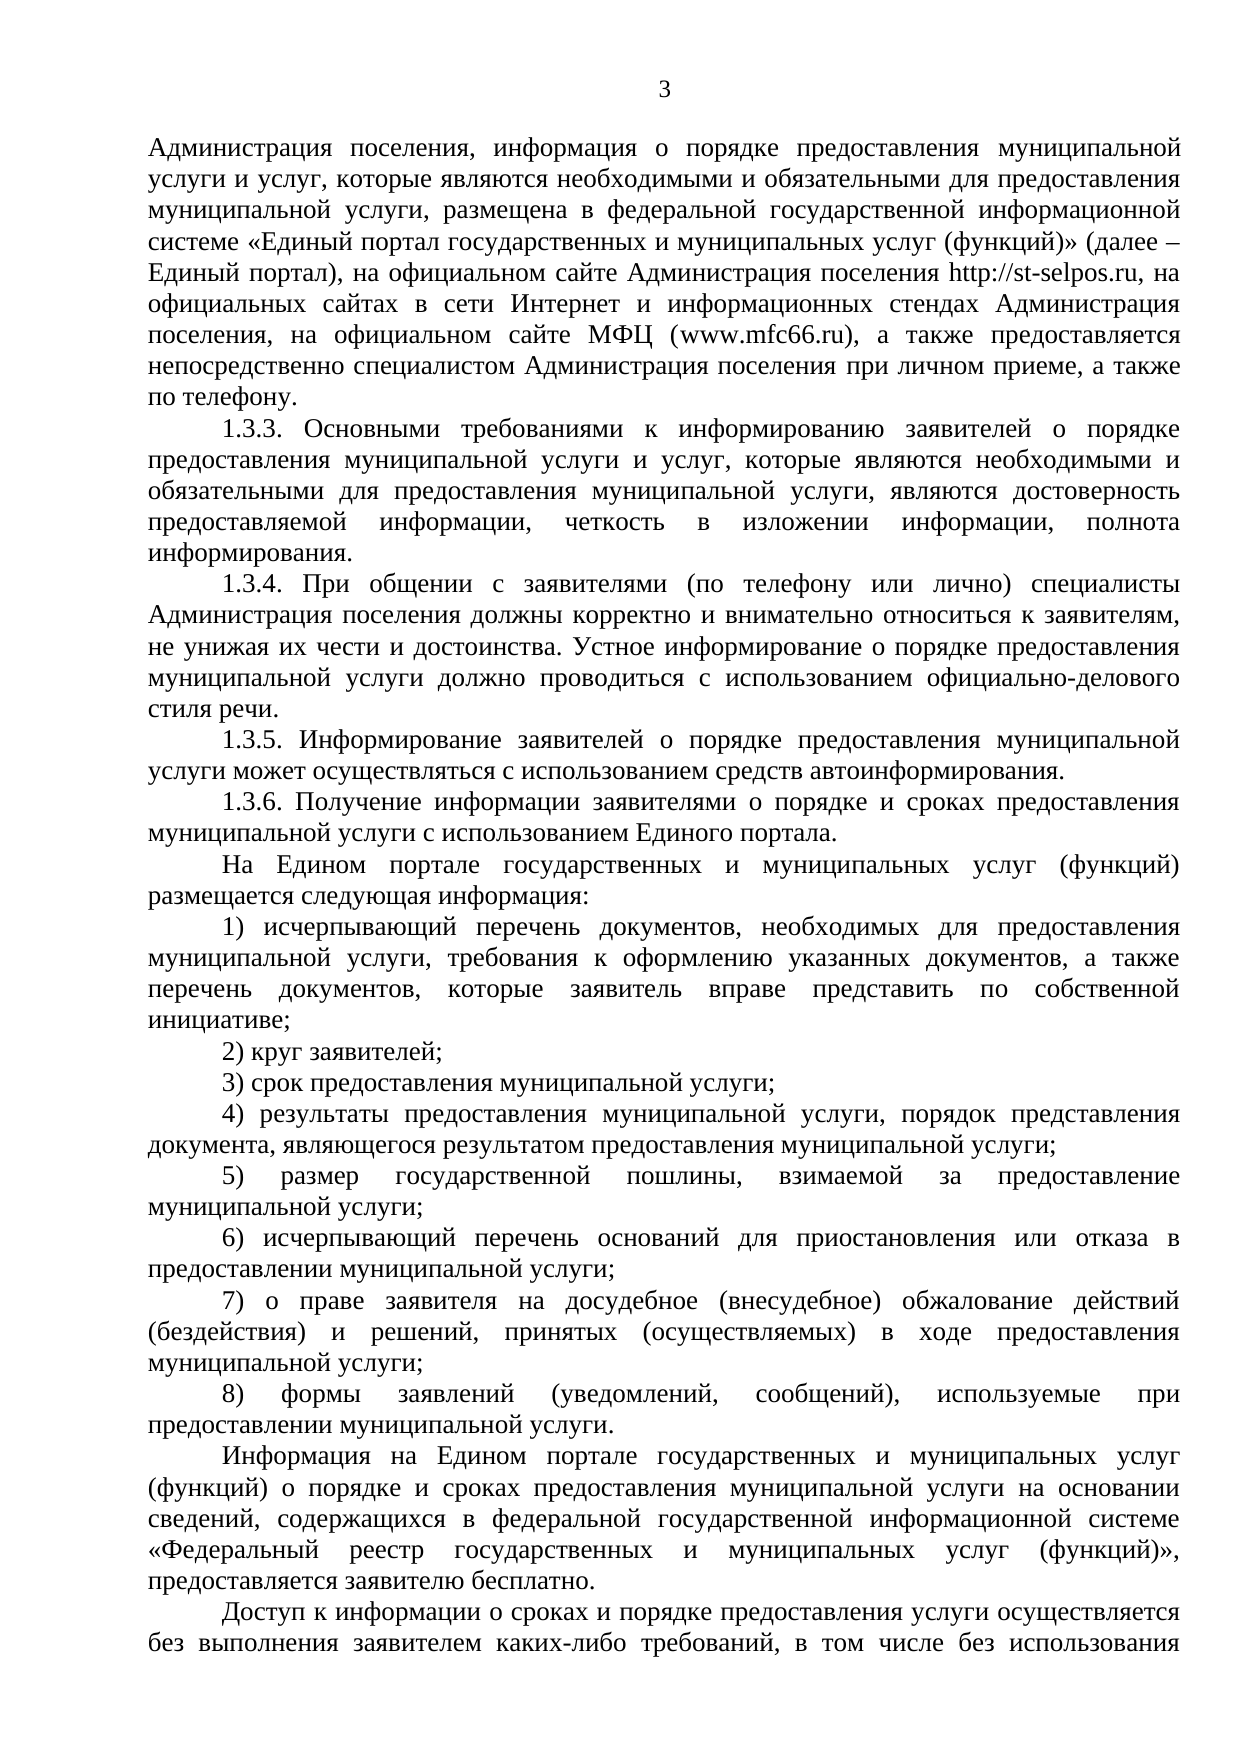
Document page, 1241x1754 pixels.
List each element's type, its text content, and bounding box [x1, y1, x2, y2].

text Информация на Едином портале государственных и муниципальных услуг (функций) о порядке и сроках предоставления муниципальной услуги на основании сведений, содержащихся в федеральной государственной информационной системе «Федеральный реестр государственных и муниципальных услуг (функций)», предоставляется заявителю бесплатно. [148, 1439, 1181, 1595]
text 6) исчерпывающий перечень оснований для приостановления или отказа в предоставлении муниципальной услуги; [148, 1221, 1181, 1284]
text 2) круг заявителей; [148, 1034, 1181, 1066]
text На Едином портале государственных и муниципальных услуг (функций) размещается следующая информация: [148, 848, 1181, 910]
text 1.3.5. Информирование заявителей о порядке предоставления муниципальной услуги может осуществляться с использованием средств автоинформирования. [148, 723, 1181, 785]
text 1.3.4. При общении с заявителями (по телефону или лично) специалисты Администрация поселения должны корректно и внимательно относиться к заявителям, не унижая их чести и достоинства. Устное информирование о порядке предоставления муниципальной услуги должно проводиться с использованием официально-делового стиля речи. [148, 567, 1181, 723]
text 3) срок предоставления муниципальной услуги; [148, 1066, 1181, 1097]
text Доступ к информации о сроках и порядке предоставления услуги осуществляется без выполнения заявителем каких-либо требований, в том числе без использования [148, 1595, 1181, 1657]
text 4) результаты предоставления муниципальной услуги, порядок представления документа, являющегося результатом предоставления муниципальной услуги; [148, 1097, 1181, 1159]
text 1.3.3. Основными требованиями к информированию заявителей о порядке предоставления муниципальной услуги и услуг, которые являются необходимыми и обязательными для предоставления муниципальной услуги, являются достоверность предоставляемой информации, четкость в изложении информации, полнота информирования. [148, 412, 1181, 567]
text 1) исчерпывающий перечень документов, необходимых для предоставления муниципальной услуги, требования к оформлению указанных документов, а также перечень документов, которые заявитель вправе представить по собственной инициативе; [148, 910, 1181, 1034]
text 5) размер государственной пошлины, взимаемой за предоставление муниципальной услуги; [148, 1159, 1181, 1221]
text Администрация поселения, информация о порядке предоставления муниципальной услуги и услуг, которые являются необходимыми и обязательными для предоставления муниципальной услуги, размещена в федеральной государственной информационной системе «Единый портал государственных и муниципальных услуг (функций)» (далее – Единый портал), на официальном сайте Администрация поселения http://st-selpos.ru, на официальных сайтах в сети Интернет и информационных стендах Администрация поселения, на официальном сайте МФЦ (www.mfc66.ru), а также предоставляется непосредственно специалистом Администрация поселения при личном приеме, а также по телефону. [148, 131, 1181, 412]
text 7) о праве заявителя на досудебное (внесудебное) обжалование действий (бездействия) и решений, принятых (осуществляемых) в ходе предоставления муниципальной услуги; [148, 1284, 1181, 1377]
text 1.3.6. Получение информации заявителями о порядке и сроках предоставления муниципальной услуги с использованием Единого портала. [148, 785, 1181, 848]
text 8) формы заявлений (уведомлений, сообщений), используемые при предоставлении муниципальной услуги. [148, 1377, 1181, 1439]
